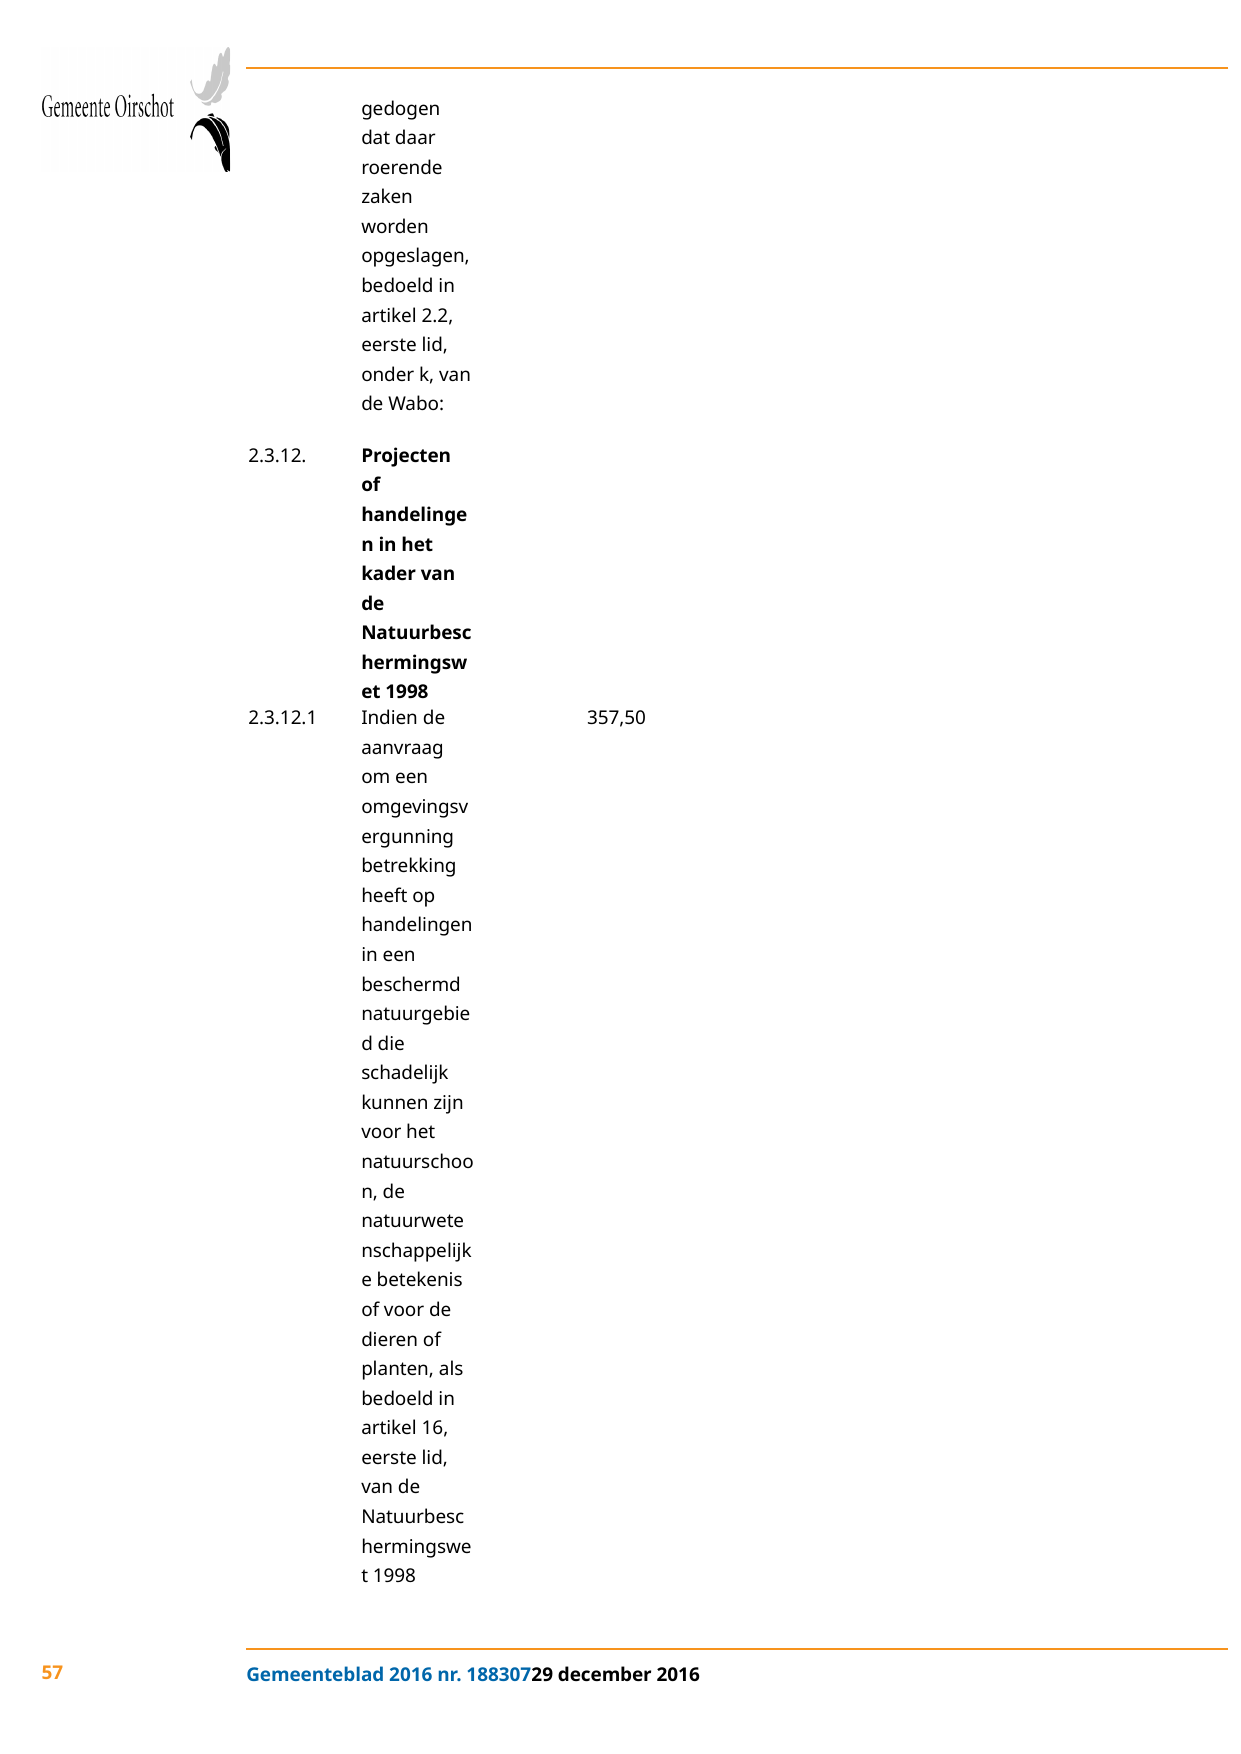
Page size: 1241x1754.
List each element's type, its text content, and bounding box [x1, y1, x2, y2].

table_cell [474, 95, 587, 416]
table_cell Projecten of handelingen in het kader van de Natuurbeschermingswet 1998 [361, 442, 474, 704]
table_cell [587, 416, 700, 442]
table_cell [474, 442, 587, 704]
table_cell [474, 416, 587, 442]
table_cell Indien de aanvraag om een omgevingsvergunning betrekking heeft op handelingen in een beschermd natuurgebied die schadelijk kunnen zijn voor het natuurschoon, de natuurwetenschappelijke betekenis of voor de dieren of planten, als bedoeld in artikel 16, eerste lid, van de Natuurbeschermingswet 1998 [361, 705, 474, 1588]
table_cell gedogen dat daar roerende zaken worden opgeslagen, bedoeld in artikel 2.2, eerste lid, onder k, van de Wabo: [361, 95, 474, 416]
table_cell [587, 95, 700, 416]
picture [41, 47, 231, 172]
table_cell [474, 705, 587, 1588]
table_cell [361, 416, 474, 442]
table_cell [248, 416, 361, 442]
table_cell 2.3.12.1 [248, 705, 361, 1588]
table_cell 357,50 [587, 705, 700, 1588]
table_cell [248, 95, 361, 416]
table_cell [587, 442, 700, 704]
table_cell 2.3.12. [248, 442, 361, 704]
